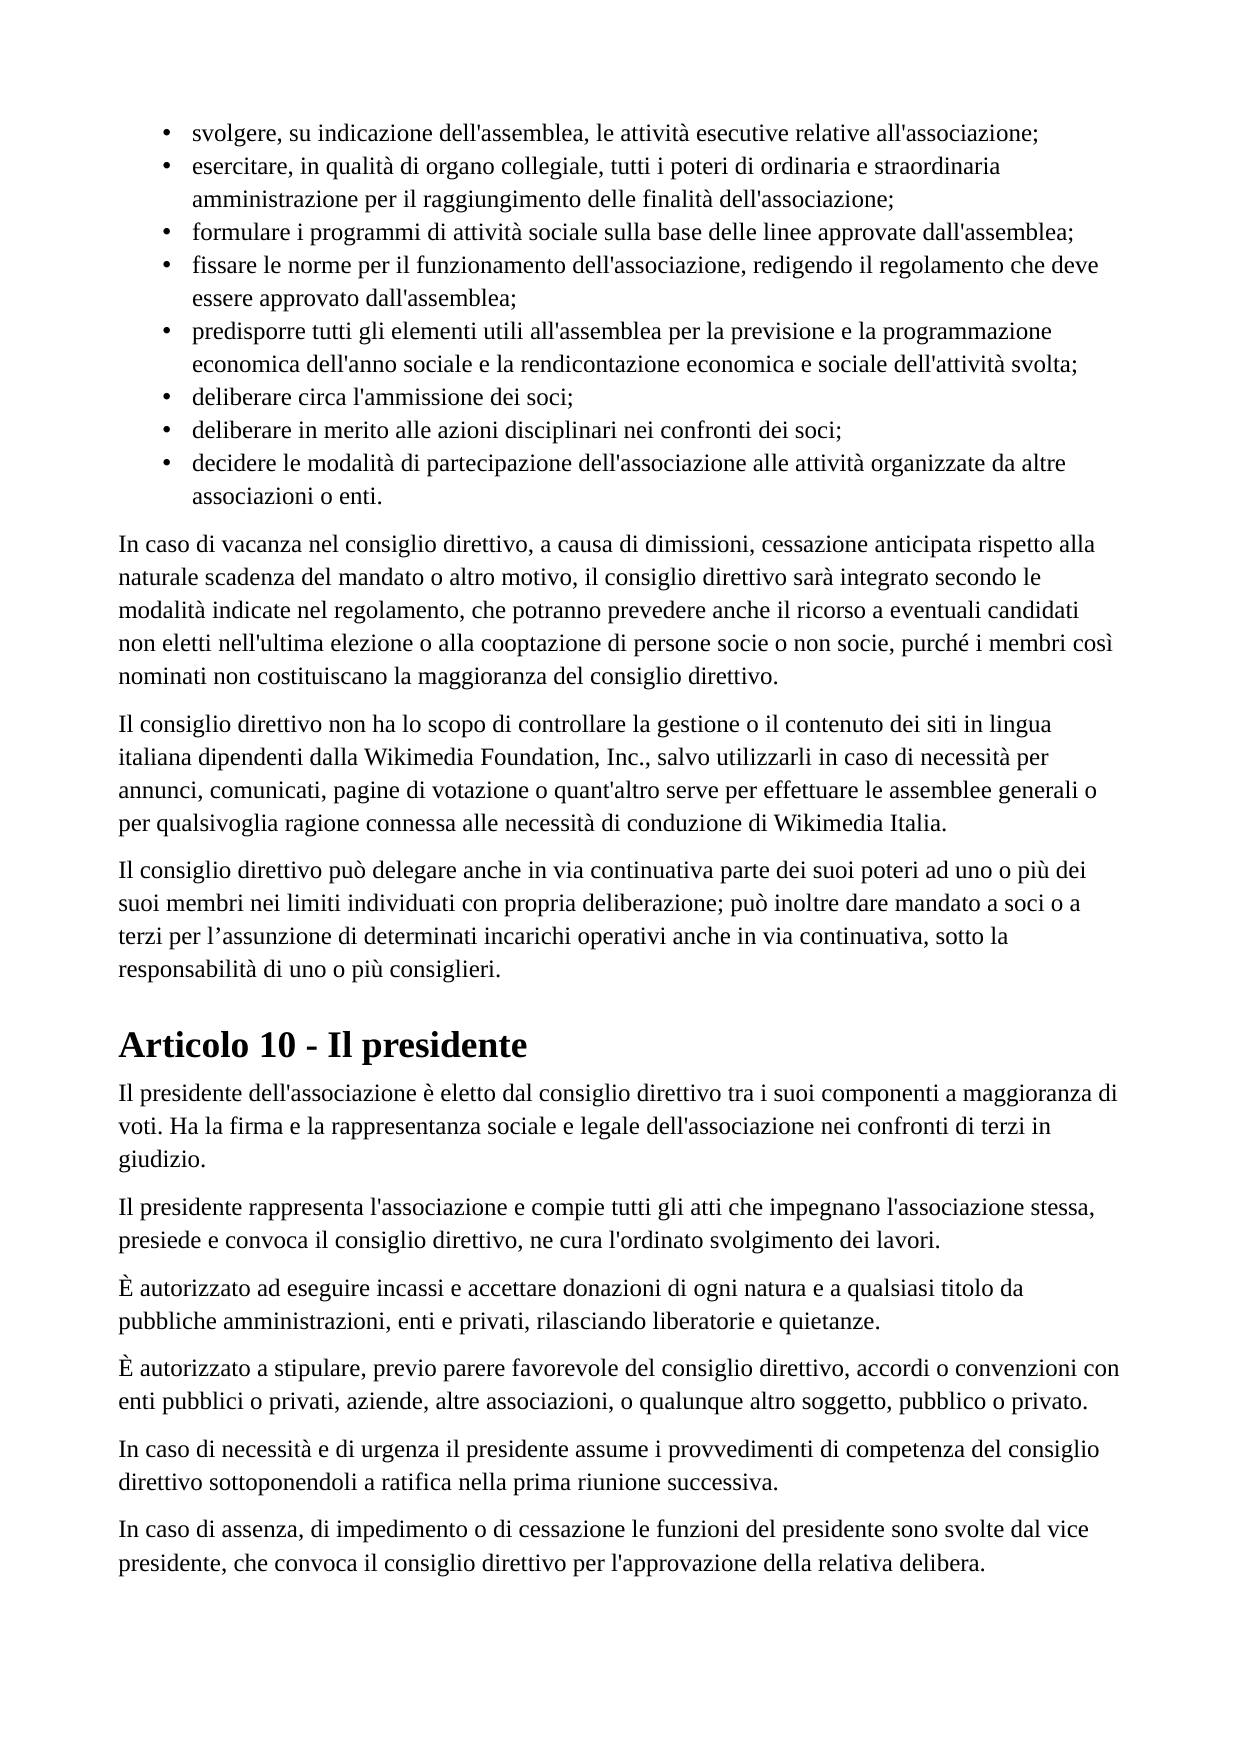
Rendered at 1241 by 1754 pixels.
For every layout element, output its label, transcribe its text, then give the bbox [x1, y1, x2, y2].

list formulare i programmi di attività sociale sulla base delle linee approvate dall'assemblea; [162, 217, 1122, 246]
subtitle Articolo 10 - Il presidente [118, 1023, 1122, 1066]
list esercitare, in qualità di organo collegiale, tutti i poteri di ordinaria e straordinaria amministrazione per il raggiungimento delle finalità dell'associazione; [162, 151, 1122, 213]
list deliberare circa l'ammissione dei soci; [162, 382, 1122, 411]
text In caso di vacanza nel consiglio direttivo, a causa di dimissioni, cessazione anticipata rispetto alla naturale scadenza del mandato o altro motivo, il consiglio direttivo sarà integrato secondo le modalità indicate nel regolamento, che potranno prevedere anche il ricorso a eventuali candidati non eletti nell'ultima elezione o alla cooptazione di persone socie o non socie, purché i membri così nominati non costituiscano la maggioranza del consiglio direttivo. [118, 529, 1122, 690]
text In caso di necessità e di urgenza il presidente assume i provvedimenti di competenza del consiglio direttivo sottoponendoli a ratifica nella prima riunione successiva. [118, 1434, 1122, 1496]
text Il presidente dell'associazione è eletto dal consiglio direttivo tra i suoi componenti a maggioranza di voti. Ha la firma e la rappresentanza sociale e legale dell'associazione nei confronti di terzi in giudizio. [118, 1078, 1122, 1173]
list fissare le norme per il funzionamento dell'associazione, redigendo il regolamento che deve essere approvato dall'assemblea; [162, 250, 1122, 312]
list svolgere, su indicazione dell'assemblea, le attività esecutive relative all'associazione; [162, 118, 1122, 147]
text In caso di assenza, di impedimento o di cessazione le funzioni del presidente sono svolte dal vice presidente, che convoca il consiglio direttivo per l'approvazione della relativa delibera. [118, 1514, 1122, 1576]
text È autorizzato ad eseguire incassi e accettare donazioni di ogni natura e a qualsiasi titolo da pubbliche amministrazioni, enti e privati, rilasciando liberatorie e quietanze. [118, 1273, 1122, 1334]
list deliberare in merito alle azioni disciplinari nei confronti dei soci; [162, 415, 1122, 444]
list decidere le modalità di partecipazione dell'associazione alle attività organizzate da altre associazioni o enti. [162, 448, 1122, 510]
text È autorizzato a stipulare, previo parere favorevole del consiglio direttivo, accordi o convenzioni con enti pubblici o privati, aziende, altre associazioni, o qualunque altro soggetto, pubblico o privato. [118, 1353, 1122, 1415]
text Il consiglio direttivo non ha lo scopo di controllare la gestione o il contenuto dei siti in lingua italiana dipendenti dalla Wikimedia Foundation, Inc., salvo utilizzarli in caso di necessità per annunci, comunicati, pagine di votazione o quant'altro serve per effettuare le assemblee generali o per qualsivoglia ragione connessa alle necessità di conduzione di Wikimedia Italia. [118, 709, 1122, 836]
text Il consiglio direttivo può delegare anche in via continuativa parte dei suoi poteri ad uno o più dei suoi membri nei limiti individuati con propria deliberazione; può inoltre dare mandato a soci o a terzi per l’assunzione di determinati incarichi operativi anche in via continuativa, sotto la responsabilità di uno o più consiglieri. [118, 855, 1122, 983]
list predisporre tutti gli elementi utili all'assemblea per la previsione e la programmazione economica dell'anno sociale e la rendicontazione economica e sociale dell'attività svolta; [162, 316, 1122, 378]
text Il presidente rappresenta l'associazione e compie tutti gli atti che impegnano l'associazione stessa, presiede e convoca il consiglio direttivo, ne cura l'ordinato svolgimento dei lavori. [118, 1192, 1122, 1254]
